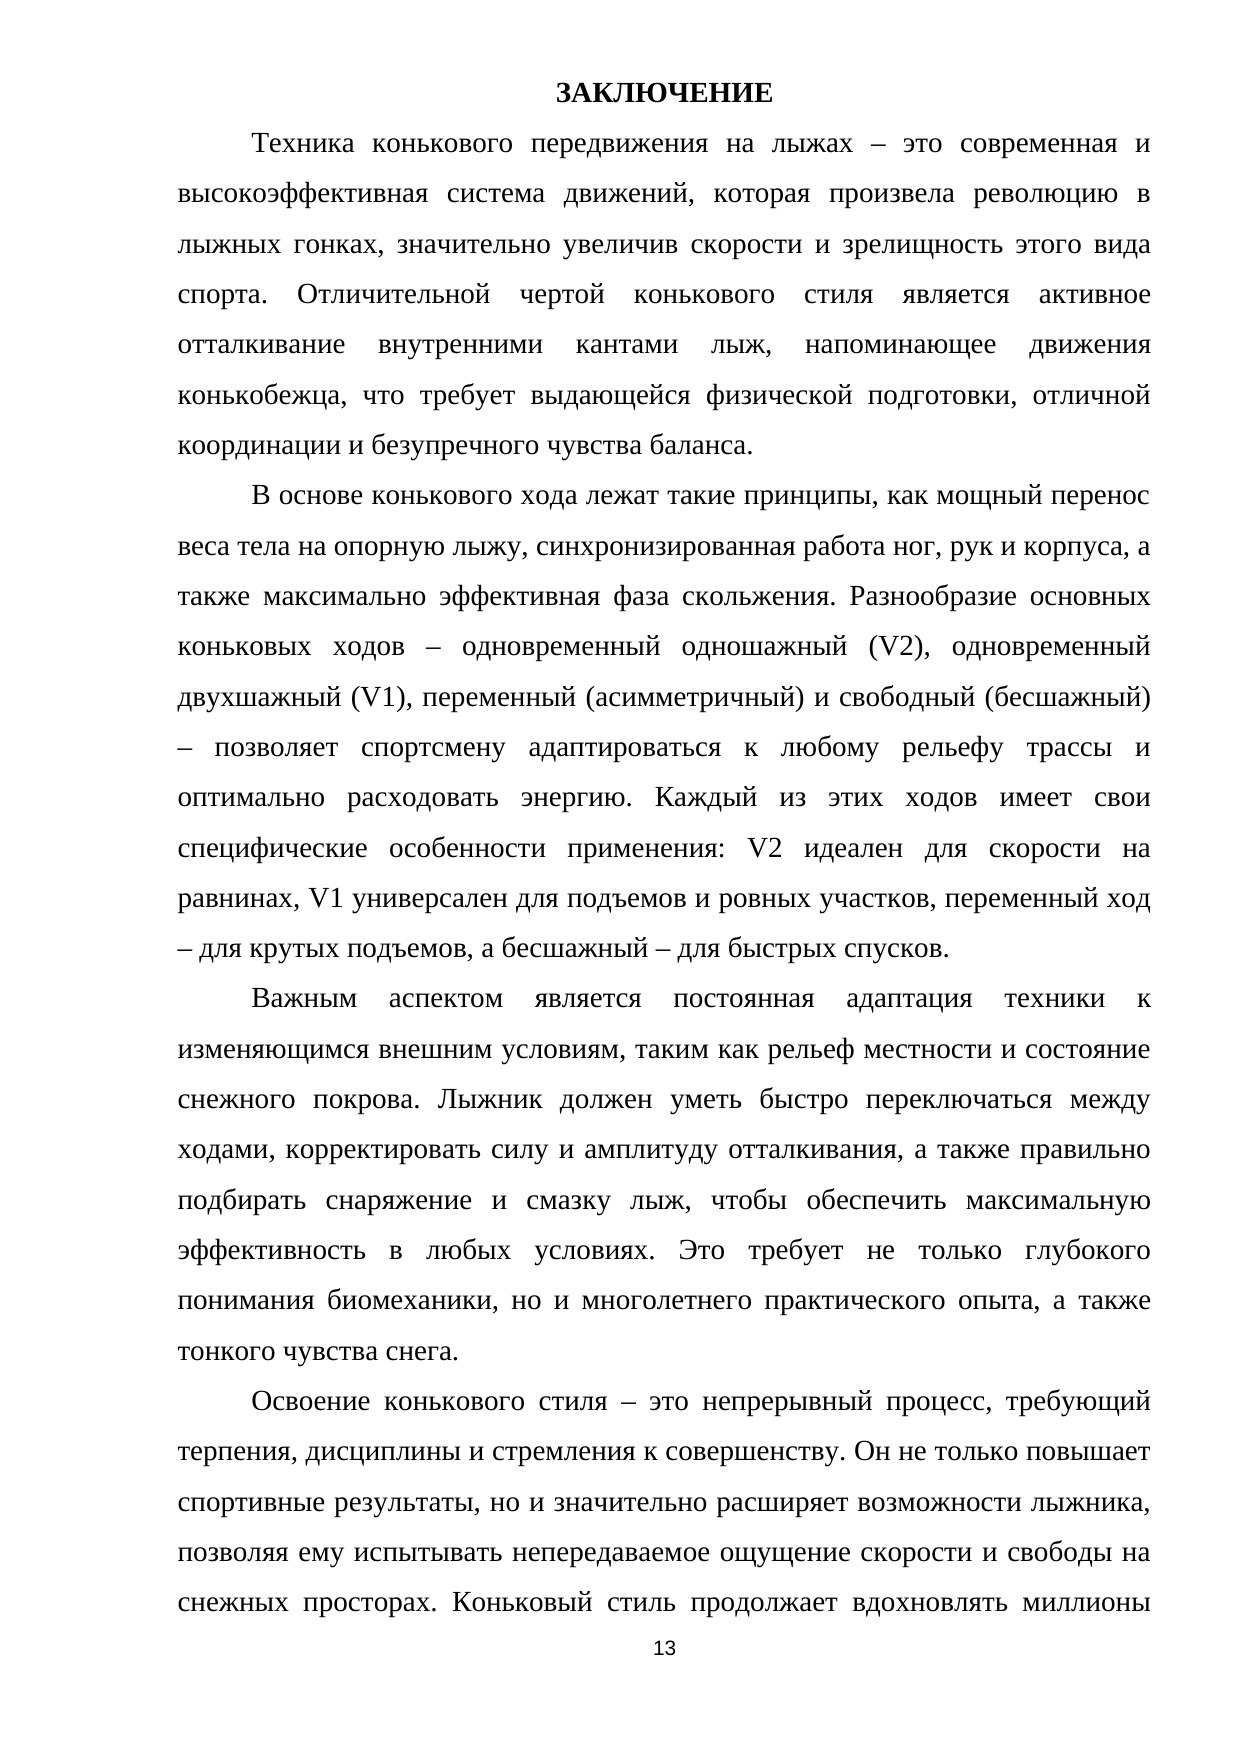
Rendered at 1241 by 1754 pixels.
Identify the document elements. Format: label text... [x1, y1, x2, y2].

text В основе конькового хода лежат такие принципы, как мощный перенос веса тела на опорную лыжу, синхронизированная работа ног, рук и корпуса, а также максимально эффективная фаза скольжения. Разнообразие основных коньковых ходов – одновременный одношажный (V2), одновременный двухшажный (V1), переменный (асимметричный) и свободный (бесшажный) – позволяет спортсмену адаптироваться к любому рельефу трассы и оптимально расходовать энергию. Каждый из этих ходов имеет свои специфические особенности применения: V2 идеален для скорости на равнинах, V1 универсален для подъемов и ровных участков, переменный ход – для крутых подъемов, а бесшажный – для быстрых спусков. [177, 477, 1152, 964]
text Важным аспектом является постоянная адаптация техники к изменяющимся внешним условиям, таким как рельеф местности и состояние снежного покрова. Лыжник должен уметь быстро переключаться между ходами, корректировать силу и амплитуду отталкивания, а также правильно подбирать снаряжение и смазку лыж, чтобы обеспечить максимальную эффективность в любых условиях. Это требует не только глубокого понимания биомеханики, но и многолетнего практического опыта, а также тонкого чувства снега. [177, 981, 1152, 1366]
text Освоение конькового стиля – это непрерывный процесс, требующий терпения, дисциплины и стремления к совершенству. Он не только повышает спортивные результаты, но и значительно расширяет возможности лыжника, позволяя ему испытывать непередаваемое ощущение скорости и свободы на снежных просторах. Коньковый стиль продолжает вдохновлять миллионы [177, 1383, 1152, 1618]
text ЗАКЛЮЧЕНИЕ [177, 75, 1152, 108]
text Техника конькового передвижения на лыжах – это современная и высокоэффективная система движений, которая произвела революцию в лыжных гонках, значительно увеличив скорости и зрелищность этого вида спорта. Отличительной чертой конькового стиля является активное отталкивание внутренними кантами лыж, напоминающее движения конькобежца, что требует выдающейся физической подготовки, отличной координации и безупречного чувства баланса. [177, 125, 1152, 461]
